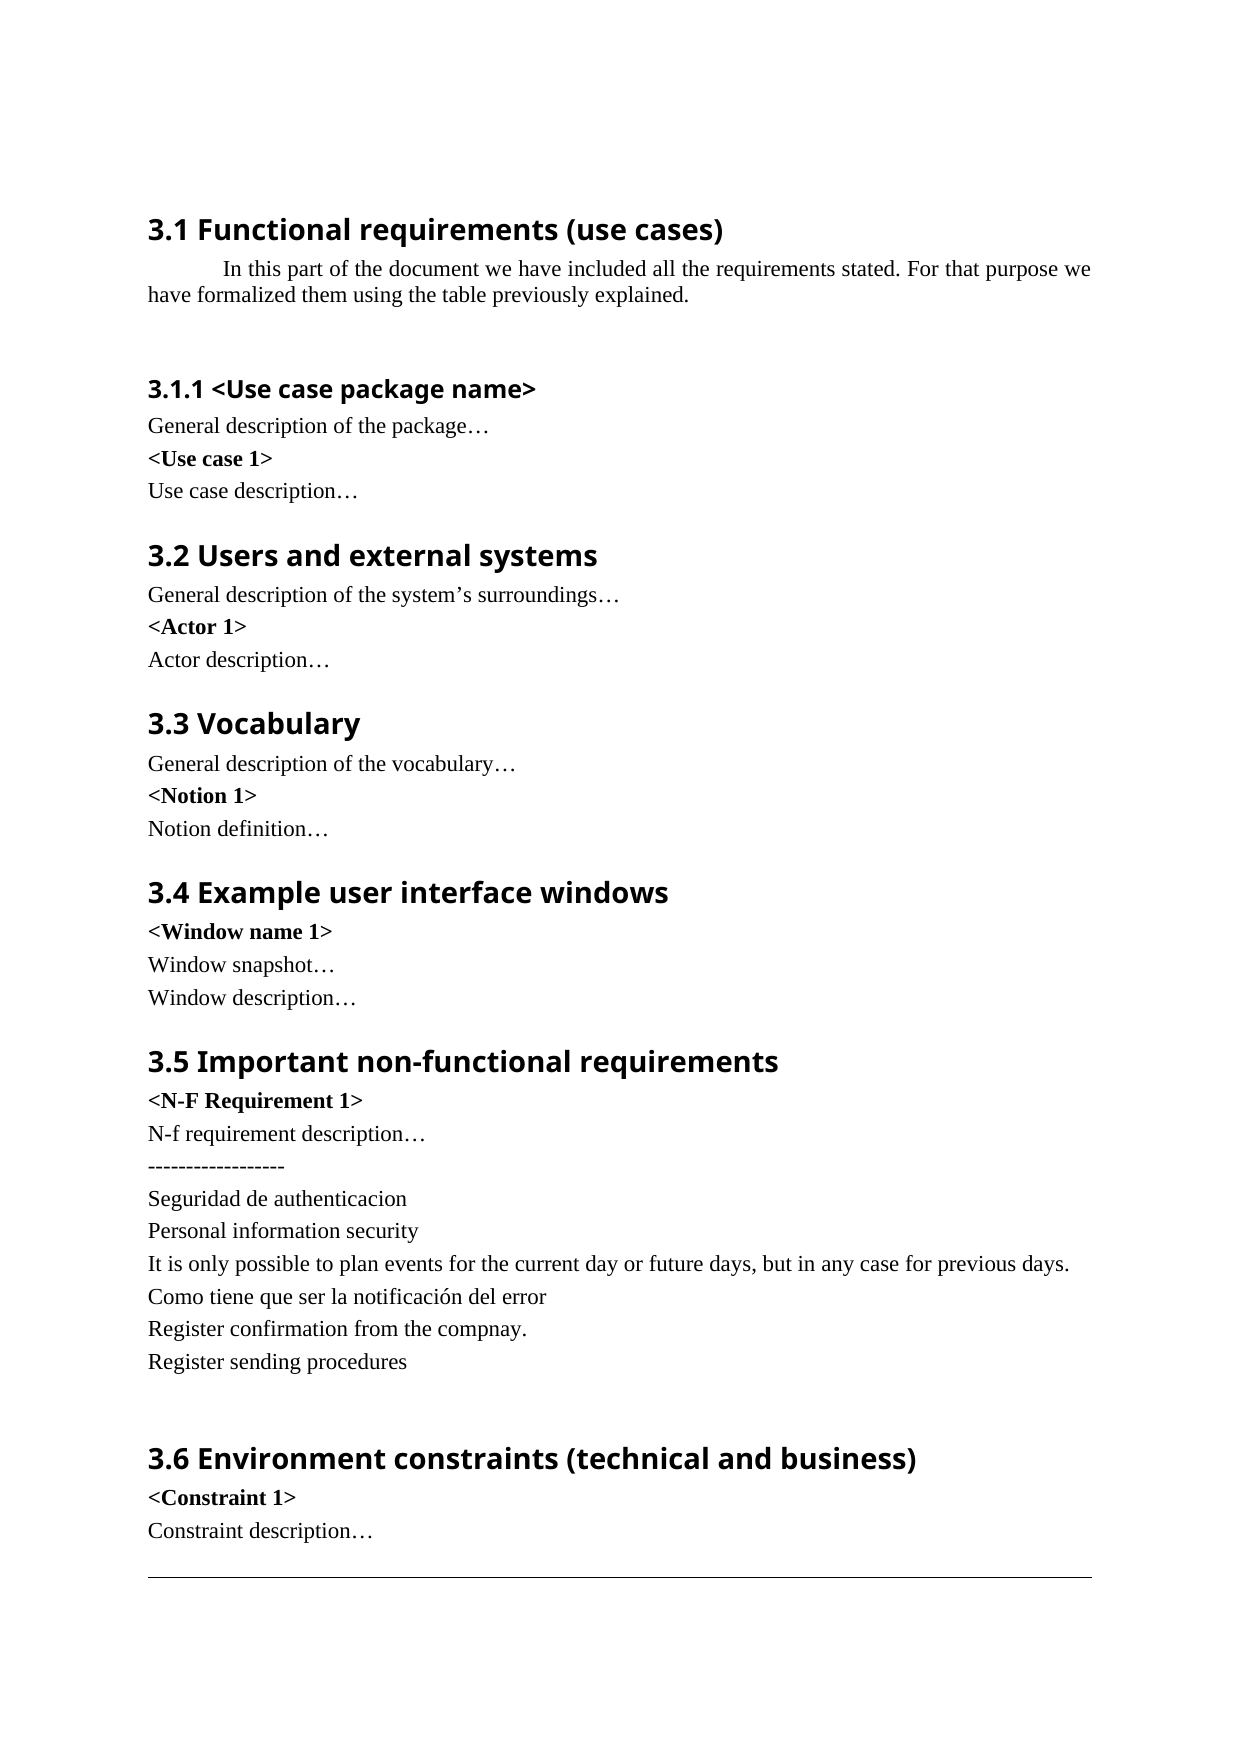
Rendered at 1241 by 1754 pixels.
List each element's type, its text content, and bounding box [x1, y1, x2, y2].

text Como tiene que ser la notificación del error [148, 1283, 1092, 1309]
text General description of the package… [148, 412, 1092, 438]
text Use case description… [148, 477, 1092, 504]
text ------------------ [148, 1152, 1092, 1179]
subtitle 3.1.1 <Use case package name> [148, 372, 1092, 406]
text Window description… [148, 983, 1092, 1010]
subtitle 3.3 Vocabulary [148, 704, 1092, 743]
text Notion definition… [148, 815, 1092, 841]
text <Use case 1> [148, 445, 1092, 471]
subtitle 3.5 Important non-functional requirements [148, 1041, 1092, 1081]
text General description of the system’s surroundings… [148, 581, 1092, 607]
text N-f requirement description… [148, 1120, 1092, 1146]
text <N-F Requirement 1> [148, 1087, 1092, 1113]
text <Actor 1> [148, 613, 1092, 640]
text Seguridad de authenticacion [148, 1185, 1092, 1211]
text <Notion 1> [148, 782, 1092, 808]
subtitle 3.6 Environment constraints (technical and business) [148, 1438, 1092, 1478]
text Register sending procedures [148, 1348, 1092, 1374]
text <Window name 1> [148, 918, 1092, 945]
text It is only possible to plan events for the current day or future days, but in any case for previous days. [148, 1250, 1092, 1276]
subtitle 3.1 Functional requirements (use cases) [148, 209, 1092, 249]
text Personal information security [148, 1217, 1092, 1244]
text Register confirmation from the compnay. [148, 1315, 1092, 1342]
text Constraint description… [148, 1517, 1092, 1543]
text In this part of the document we have included all the requirements stated. For that purpose we have formalized them using the table previously explained. [148, 255, 1092, 308]
text Window snapshot… [148, 951, 1092, 977]
text <Constraint 1> [148, 1484, 1092, 1510]
text Actor description… [148, 646, 1092, 672]
text General description of the vocabulary… [148, 749, 1092, 776]
subtitle 3.4 Example user interface windows [148, 872, 1092, 912]
subtitle 3.2 Users and external systems [148, 535, 1092, 574]
